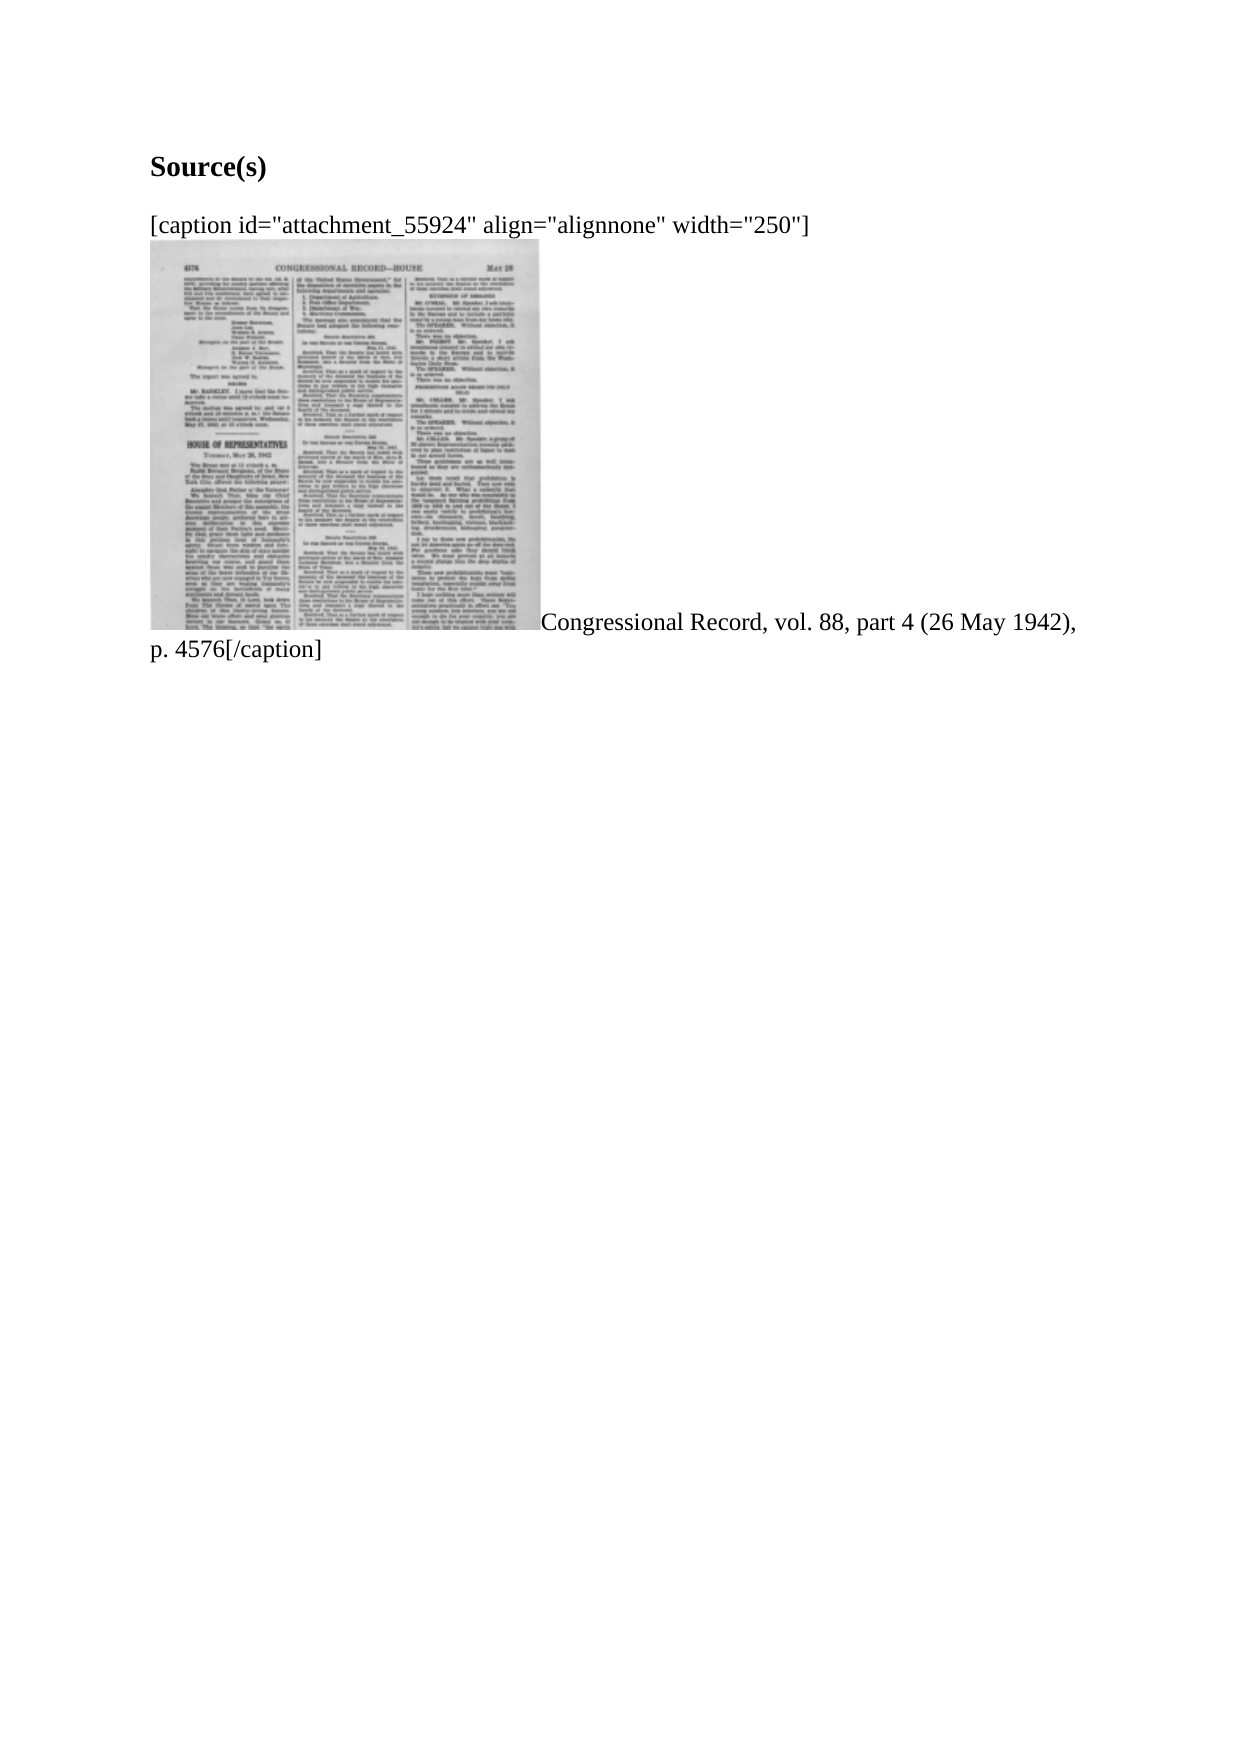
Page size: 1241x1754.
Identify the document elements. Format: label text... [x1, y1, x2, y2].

text [caption id="attachment_55924" align="alignnone" width="250"]Congressional Record, vol. 88, part 4 (26 May 1942), p. 4576[/caption] [150, 212, 1090, 663]
picture [150, 239, 541, 630]
subtitle Source(s) [150, 150, 1090, 182]
